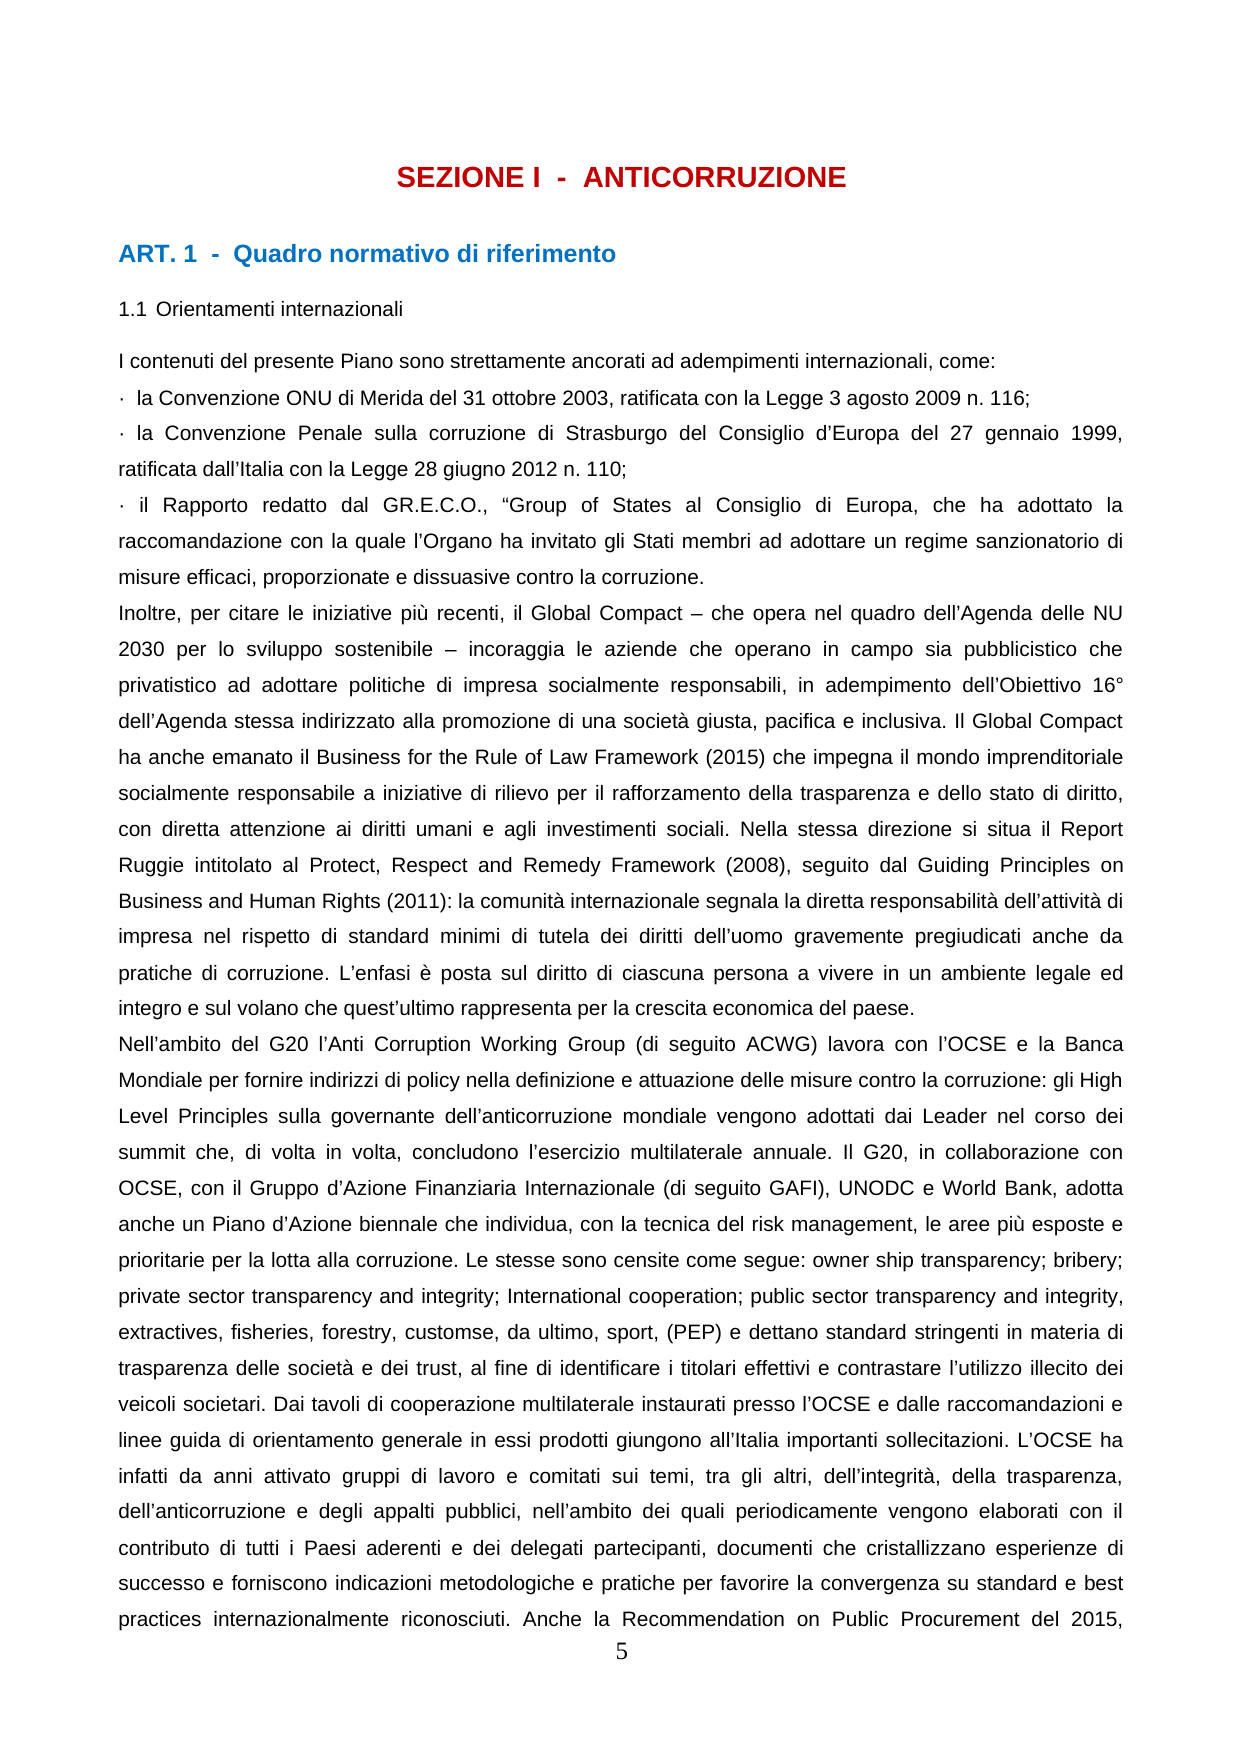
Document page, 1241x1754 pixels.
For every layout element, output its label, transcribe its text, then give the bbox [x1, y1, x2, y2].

text · la Convenzione Penale sulla corruzione di Strasburgo del Consiglio d’Europa del 27 gennaio 1999, ratificata dall’Italia con la Legge 28 giugno 2012 n. 110; [118, 421, 1125, 481]
text I contenuti del presente Piano sono strettamente ancorati ad adempimenti internazionali, come: [118, 349, 1125, 373]
text ART. 1 - Quadro normativo di riferimento [118, 239, 1125, 268]
list Orientamenti internazionali [118, 297, 1125, 321]
text · il Rapporto redatto dal GR.E.C.O., “Group of States al Consiglio di Europa, che ha adottato la raccomandazione con la quale l’Organo ha invitato gli Stati membri ad adottare un regime sanzionatorio di misure efficaci, proporzionate e dissuasive contro la corruzione. [118, 493, 1125, 589]
text Inoltre, per citare le iniziative più recenti, il Global Compact – che opera nel quadro dell’Agenda delle NU 2030 per lo sviluppo sostenibile – incoraggia le aziende che operano in campo sia pubblicistico che privatistico ad adottare politiche di impresa socialmente responsabili, in adempimento dell’Obiettivo 16° dell’Agenda stessa indirizzato alla promozione di una società giusta, pacifica e inclusiva. Il Global Compact ha anche emanato il Business for the Rule of Law Framework (2015) che impegna il mondo imprenditoriale socialmente responsabile a iniziative di rilievo per il rafforzamento della trasparenza e dello stato di diritto, con diretta attenzione ai diritti umani e agli investimenti sociali. Nella stessa direzione si situa il Report Ruggie intitolato al Protect, Respect and Remedy Framework (2008), seguito dal Guiding Principles on Business and Human Rights (2011): la comunità internazionale segnala la diretta responsabilità dell’attività di impresa nel rispetto di standard minimi di tutela dei diritti dell’uomo gravemente pregiudicati anche da pratiche di corruzione. L’enfasi è posta sul diritto di ciascuna persona a vivere in un ambiente legale ed integro e sul volano che quest’ultimo rappresenta per la crescita economica del paese. [118, 601, 1125, 1020]
text SEZIONE I - ANTICORRUZIONE [118, 160, 1125, 194]
text Nell’ambito del G20 l’Anti Corruption Working Group (di seguito ACWG) lavora con l’OCSE e la Banca Mondiale per fornire indirizzi di policy nella definizione e attuazione delle misure contro la corruzione: gli High Level Principles sulla governante dell’anticorruzione mondiale vengono adottati dai Leader nel corso dei summit che, di volta in volta, concludono l’esercizio multilaterale annuale. Il G20, in collaborazione con OCSE, con il Gruppo d’Azione Finanziaria Internazionale (di seguito GAFI), UNODC e World Bank, adotta anche un Piano d’Azione biennale che individua, con la tecnica del risk management, le aree più esposte e prioritarie per la lotta alla corruzione. Le stesse sono censite come segue: owner ship transparency; bribery; private sector transparency and integrity; International cooperation; public sector transparency and integrity, extractives, fisheries, forestry, customse, da ultimo, sport, (PEP) e dettano standard stringenti in materia di trasparenza delle società e dei trust, al fine di identificare i titolari effettivi e contrastare l’utilizzo illecito dei veicoli societari. Dai tavoli di cooperazione multilaterale instaurati presso l’OCSE e dalle raccomandazioni e linee guida di orientamento generale in essi prodotti giungono all’Italia importanti sollecitazioni. L’OCSE ha infatti da anni attivato gruppi di lavoro e comitati sui temi, tra gli altri, dell’integrità, della trasparenza, dell’anticorruzione e degli appalti pubblici, nell’ambito dei quali periodicamente vengono elaborati con il contributo di tutti i Paesi aderenti e dei delegati partecipanti, documenti che cristallizzano esperienze di successo e forniscono indicazioni metodologiche e pratiche per favorire la convergenza su standard e best practices internazionalmente riconosciuti. Anche la Recommendation on Public Procurement del 2015, [118, 1032, 1125, 1631]
text · la Convenzione ONU di Merida del 31 ottobre 2003, ratificata con la Legge 3 agosto 2009 n. 116; [118, 385, 1125, 409]
